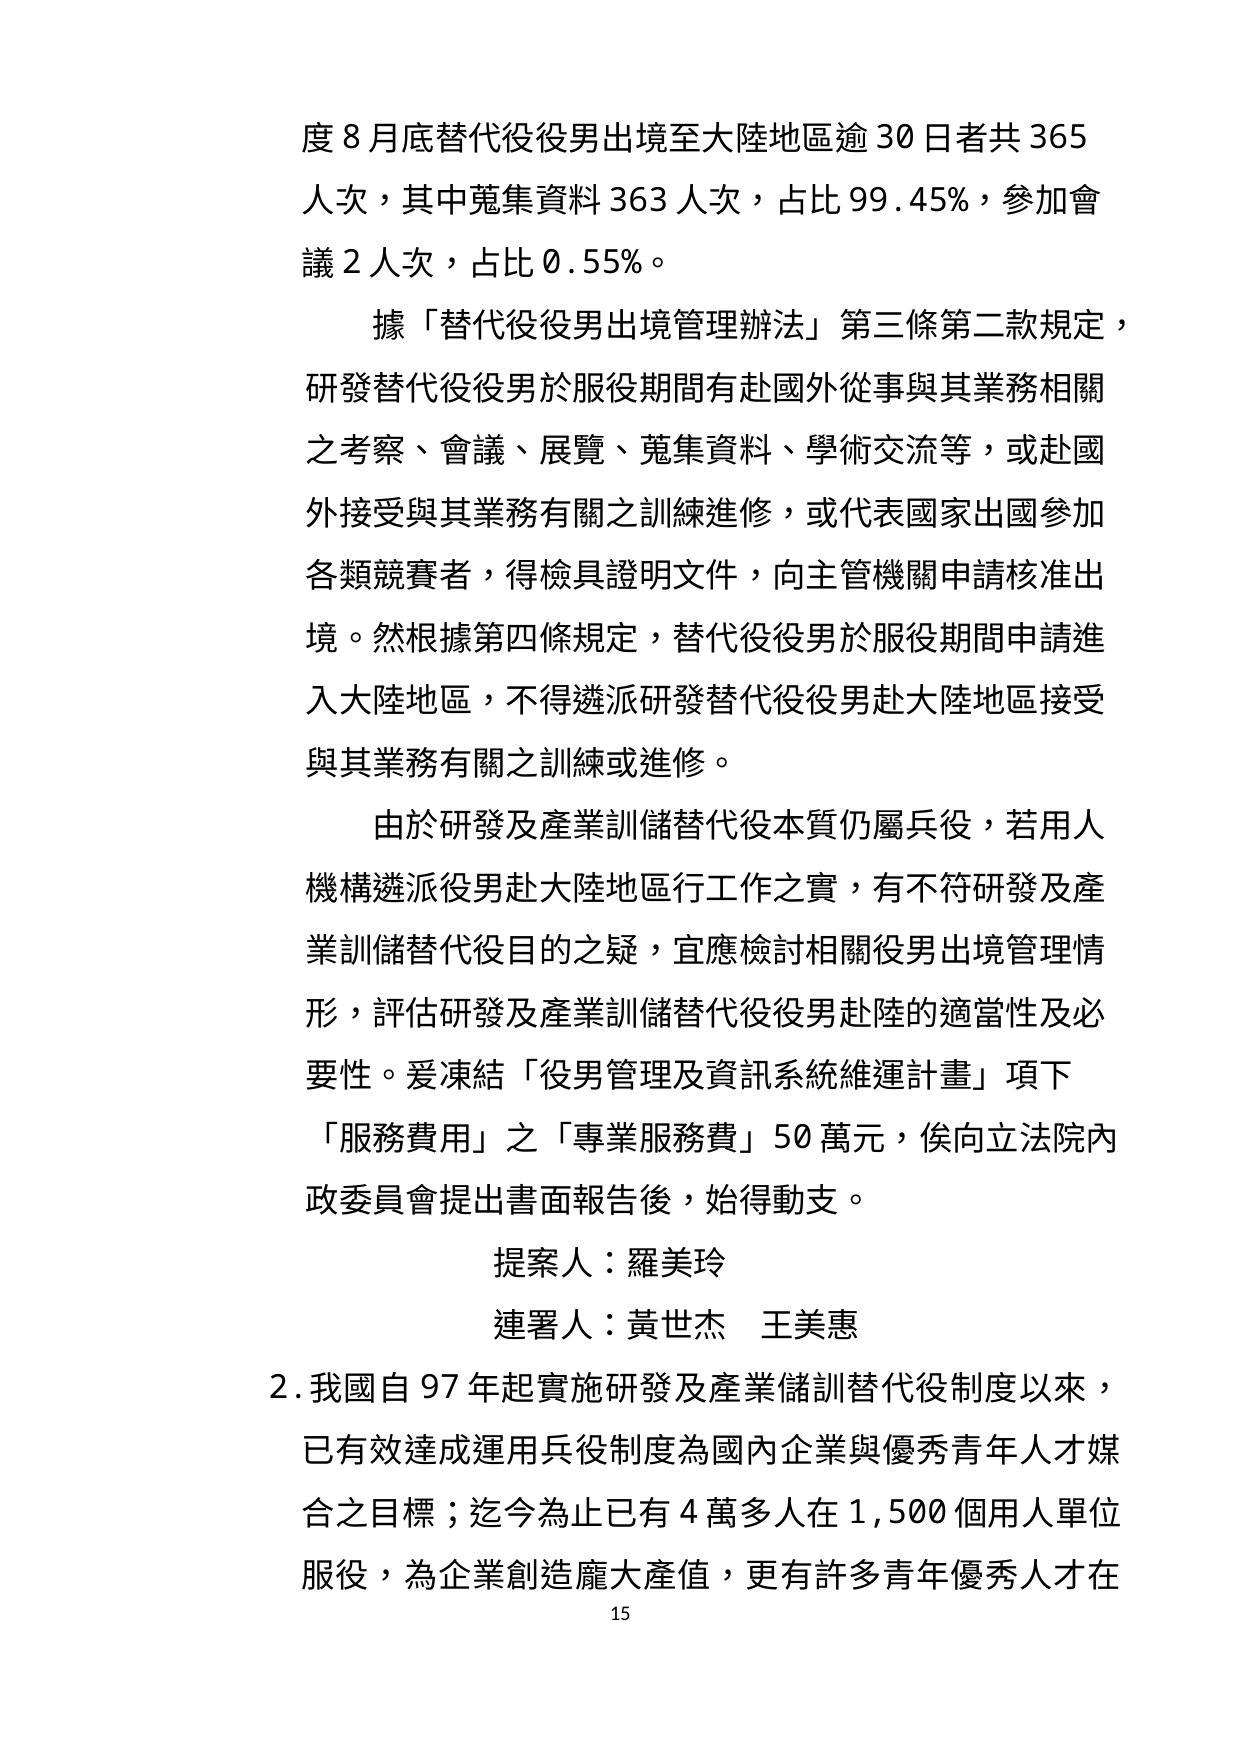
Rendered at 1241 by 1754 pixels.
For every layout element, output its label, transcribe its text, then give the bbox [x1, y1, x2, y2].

text 據「替代役役男出境管理辦法」第三條第二款規定，研發替代役役男於服役期間有赴國外從事與其業務相關之考察、會議、展覽、蒐集資料、學術交流等，或赴國外接受與其業務有關之訓練進修，或代表國家出國參加各類競賽者，得檢具證明文件，向主管機關申請核准出境。然根據第四條規定，替代役役男於服役期間申請進入大陸地區，不得遴派研發替代役役男赴大陸地區接受與其業務有關之訓練或進修。 [306, 282, 1122, 782]
text 由於研發及產業訓儲替代役本質仍屬兵役，若用人機構遴派役男赴大陸地區行工作之實，有不符研發及產業訓儲替代役目的之疑，宜應檢討相關役男出境管理情形，評估研發及產業訓儲替代役役男赴陸的適當性及必要性。爰凍結「役男管理及資訊系統維運計畫」項下「服務費用」之「專業服務費」50萬元，俟向立法院內政委員會提出書面報告後，始得動支。 [306, 782, 1122, 1219]
text 提案人：羅美玲 [493, 1219, 1122, 1282]
text 度8月底替代役役男出境至大陸地區逾30日者共365人次，其中蒐集資料363人次，占比99.45%，參加會議2人次，占比0.55%。 [268, 94, 1122, 282]
text 連署人：黃世杰 王美惠 [493, 1282, 1122, 1344]
text 2.我國自97年起實施研發及產業儲訓替代役制度以來，已有效達成運用兵役制度為國內企業與優秀青年人才媒合之目標；迄今為止已有4萬多人在1,500個用人單位服役，為企業創造龐大產值，更有許多青年優秀人才在 [268, 1344, 1122, 1594]
